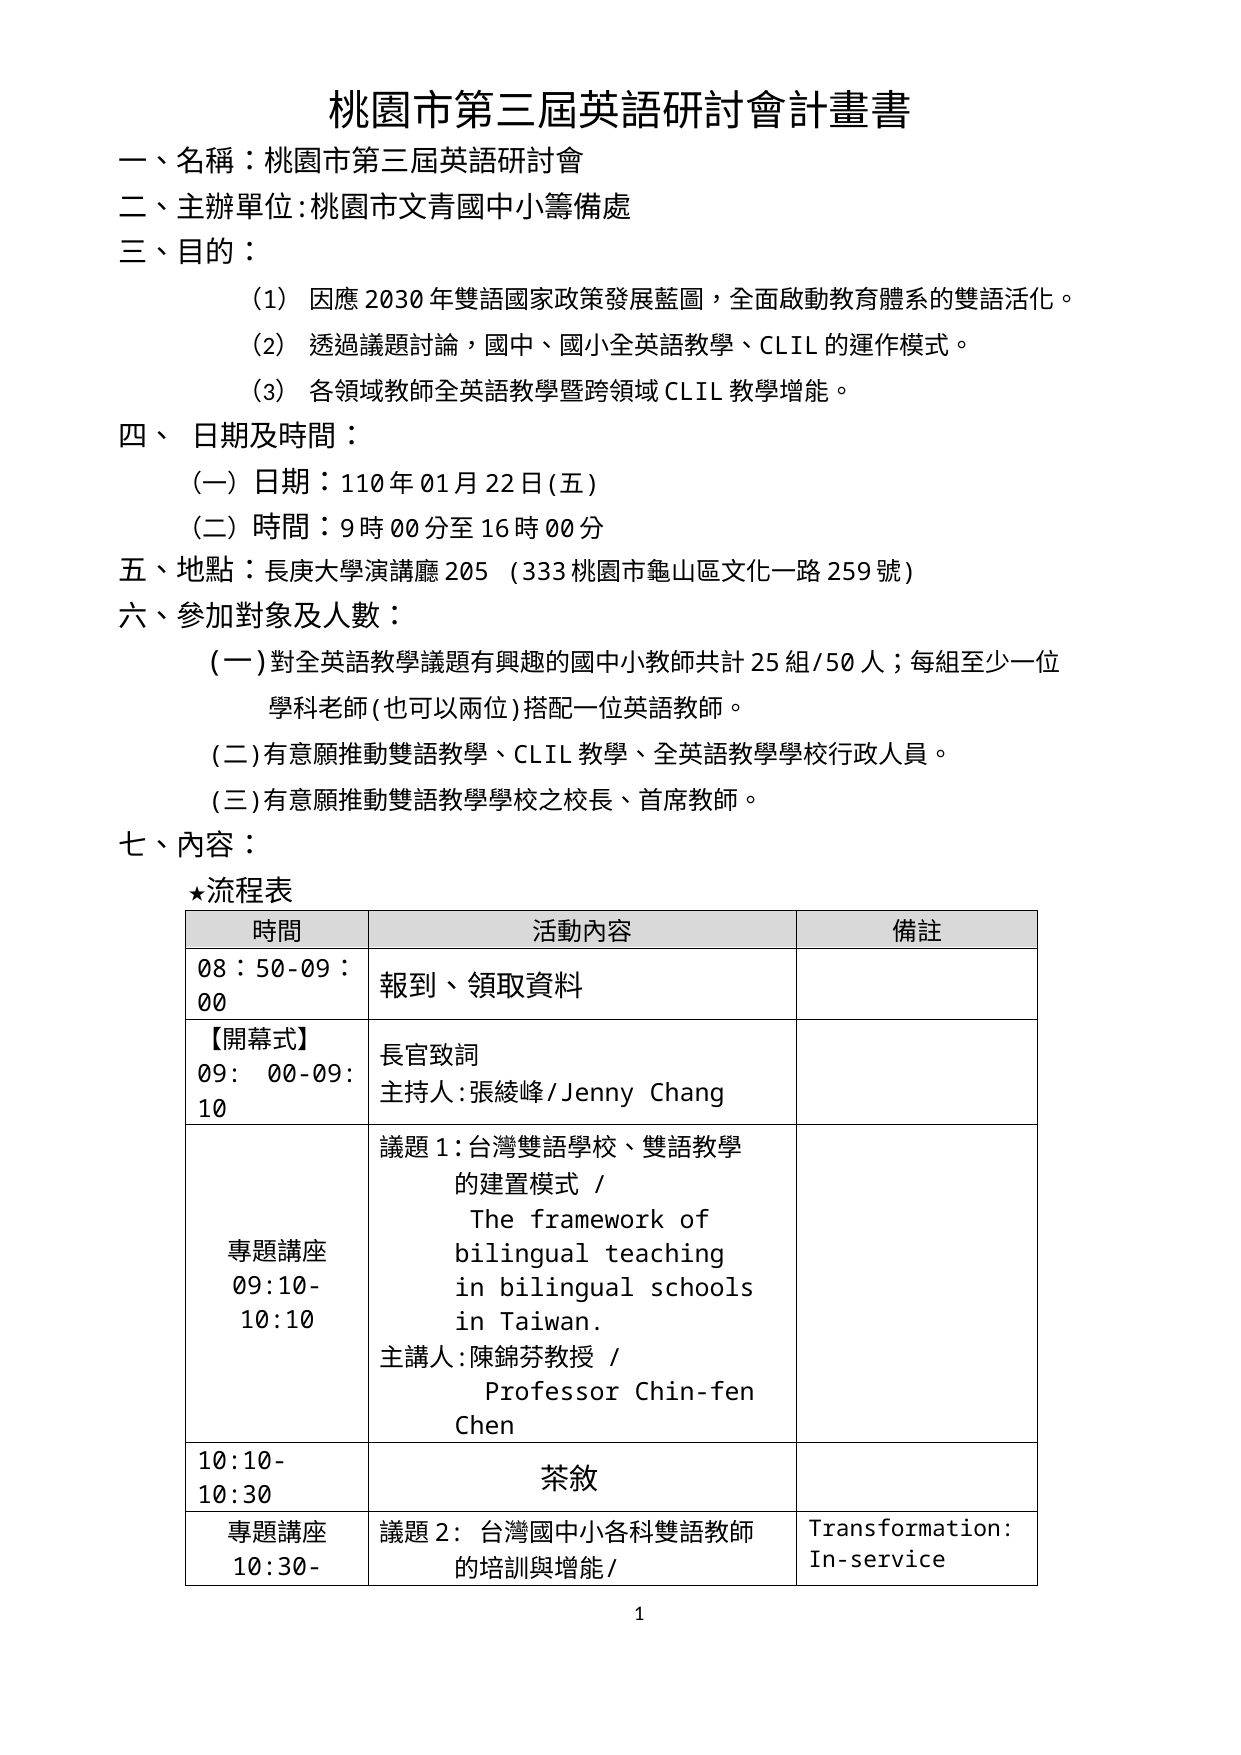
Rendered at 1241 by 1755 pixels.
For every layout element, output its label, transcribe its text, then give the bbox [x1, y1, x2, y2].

text 五、地點：長庚大學演講廳205 (333桃園市龜山區文化一路259號) [118, 547, 1122, 589]
text 二、主辦單位:桃園市文青國中小籌備處 [118, 180, 1122, 226]
text （二）時間：9時00分至16時00分 [177, 501, 1122, 547]
list 透過議題討論，國中、國小全英語教學、CLIL的運作模式。 [237, 318, 1122, 364]
list 各領域教師全英語教學暨跨領域CLIL教學增能。 [237, 364, 1122, 409]
text 桃園市第三屆英語研討會計畫書 [118, 89, 1122, 134]
table_cell 08：50-09：00 [186, 949, 368, 1019]
text 三、目的： [118, 226, 1122, 272]
table_header 備註 [797, 911, 1037, 947]
list 因應2030年雙語國家政策發展藍圖，全面啟動教育體系的雙語活化。 [237, 272, 1122, 318]
text 一、名稱：桃園市第三屆英語研討會 [118, 134, 1122, 180]
text ★流程表 [118, 864, 1122, 910]
table_cell 議題2: 台灣國中小各科雙語教師的培訓與增能/ [369, 1512, 796, 1584]
text 六、參加對象及人數： [118, 589, 1122, 635]
table_cell Transformation: In-service [797, 1512, 1037, 1584]
table_cell [797, 1020, 1037, 1124]
table_header 活動內容 [369, 911, 796, 947]
text 七、內容： [118, 818, 1122, 864]
text (二)有意願推動雙語教學、CLIL教學、全英語教學學校行政人員。 [118, 727, 1122, 773]
table_header 時間 [186, 911, 368, 947]
table_cell 長官致詞 主持人:張綾峰/Jenny Chang [369, 1020, 796, 1124]
table_cell 報到、領取資料 [369, 949, 796, 1019]
text (三)有意願推動雙語教學學校之校長、首席教師。 [118, 773, 1122, 818]
table_cell 議題1:台灣雙語學校、雙語教學的建置模式 / The framework of bilingual teaching in bilingual schools in Taiwan. 主講人:陳錦芬教授 / Professor Chin-fen Chen [369, 1125, 796, 1442]
table_cell 10:10-10:30 [186, 1443, 368, 1511]
text （一）日期：110年01月22日(五) [177, 455, 1122, 501]
table_cell 專題講座09:10-10:10 [186, 1125, 368, 1442]
table_cell 專題講座10:30- [186, 1512, 368, 1584]
table_cell 茶敘 [369, 1443, 796, 1511]
table_cell [797, 1125, 1037, 1442]
text (一)對全英語教學議題有興趣的國中小教師共計25組/50人；每組至少一位 [118, 635, 1122, 681]
table_cell 【開幕式】 09: 00-09: 10 [186, 1020, 368, 1124]
text 學科老師(也可以兩位)搭配一位英語教師。 [118, 681, 1122, 727]
table_cell [797, 1443, 1037, 1511]
table_cell [797, 949, 1037, 1019]
text 四、 日期及時間： [118, 409, 1122, 455]
